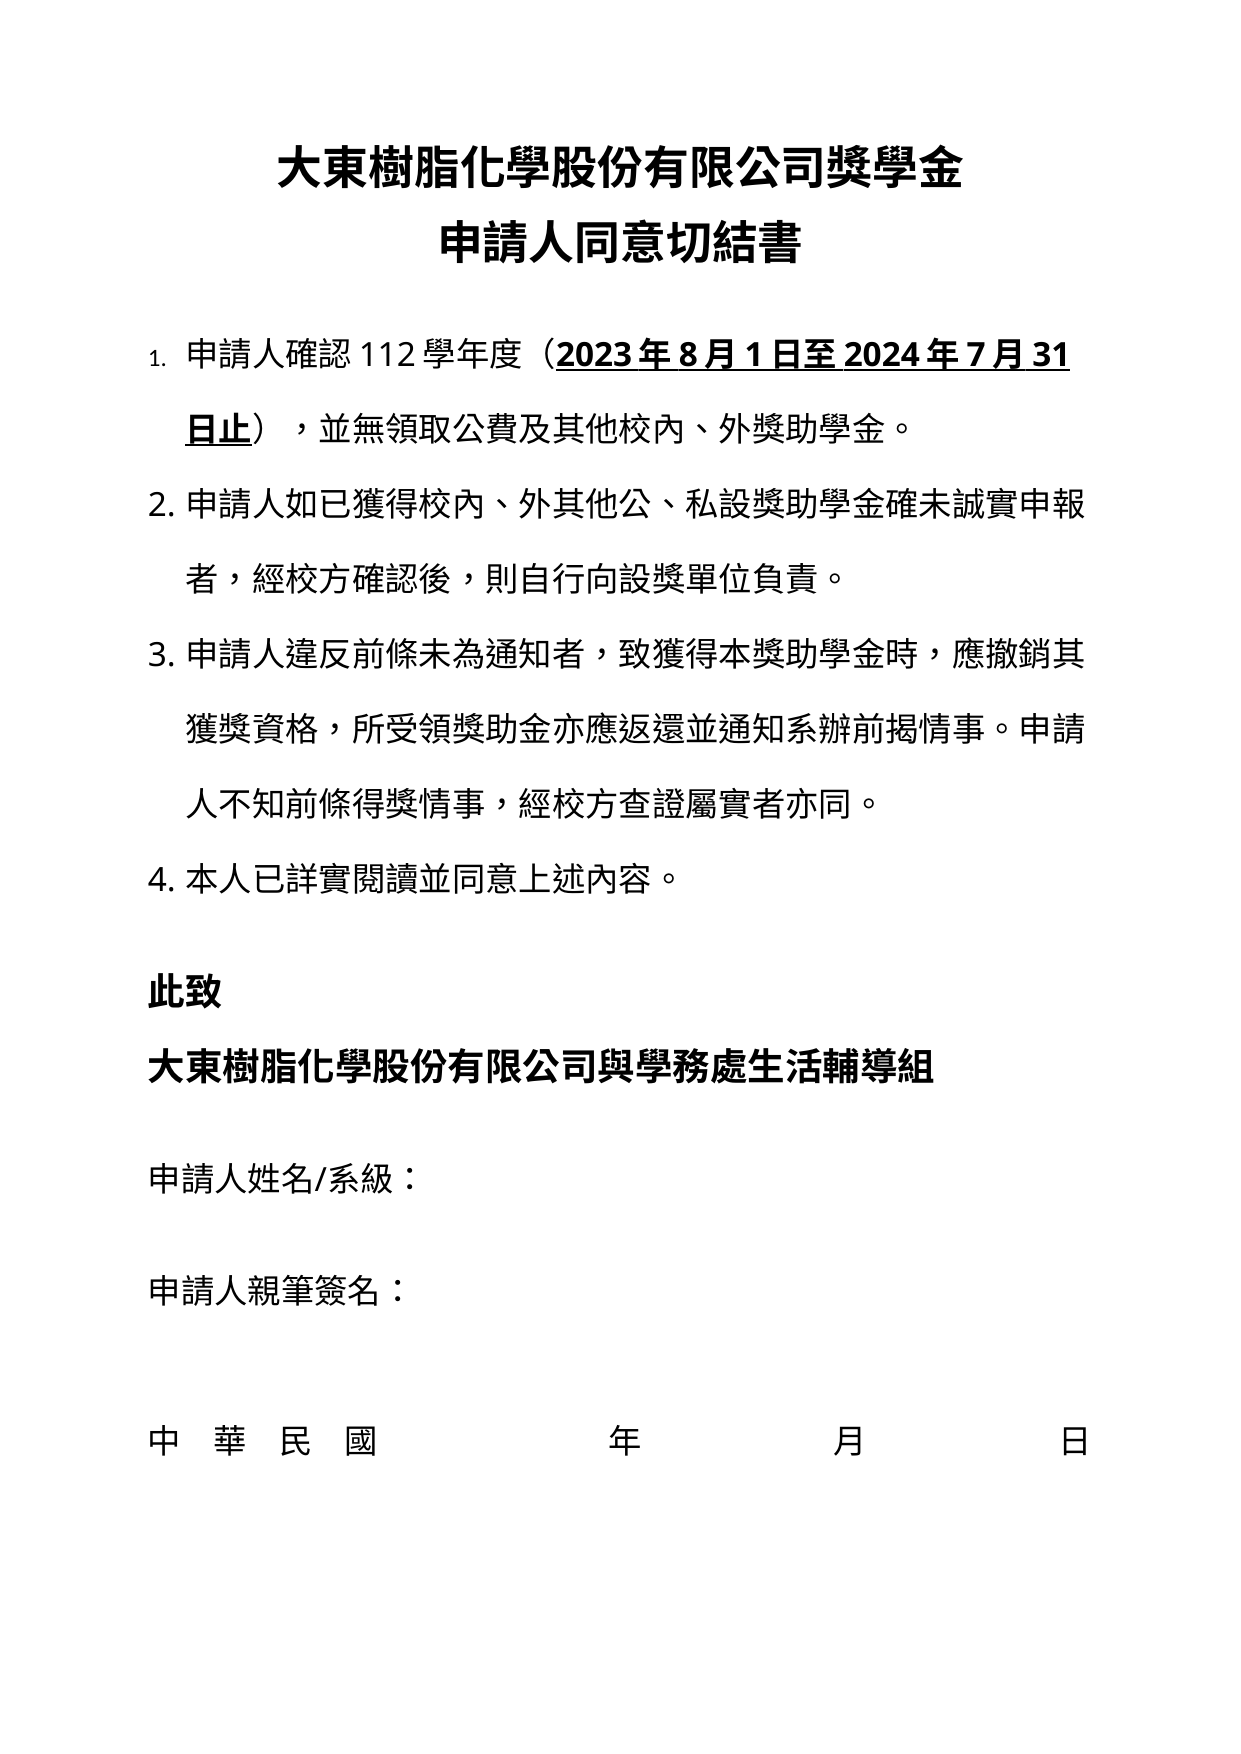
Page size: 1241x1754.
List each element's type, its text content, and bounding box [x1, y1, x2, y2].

list 申請人如已獲得校內、外其他公、私設獎助學金確未誠實申報者，經校方確認後，則自行向設獎單位負責。 [148, 464, 1092, 614]
list 本人已詳實閱讀並同意上述內容。 [148, 839, 1092, 914]
text 中華民國 年 月 日 [148, 1402, 1092, 1477]
text 大東樹脂化學股份有限公司與學務處生活輔導組 [148, 1027, 1092, 1102]
list 申請人違反前條未為通知者，致獲得本獎助學金時，應撤銷其獲獎資格，所受領獎助金亦應返還並通知系辦前揭情事。申請人不知前條得獎情事，經校方查證屬實者亦同。 [148, 614, 1092, 839]
text 申請人同意切結書 [148, 202, 1092, 277]
text 大東樹脂化學股份有限公司獎學金 [148, 127, 1092, 202]
text 此致 [148, 952, 1092, 1027]
text 申請人親筆簽名： [148, 1252, 1092, 1327]
list 申請人確認112學年度（2023年8月1日至2024年7月31日止），並無領取公費及其他校內、外獎助學金。 [148, 314, 1092, 464]
text 申請人姓名/系級： [148, 1139, 1092, 1214]
